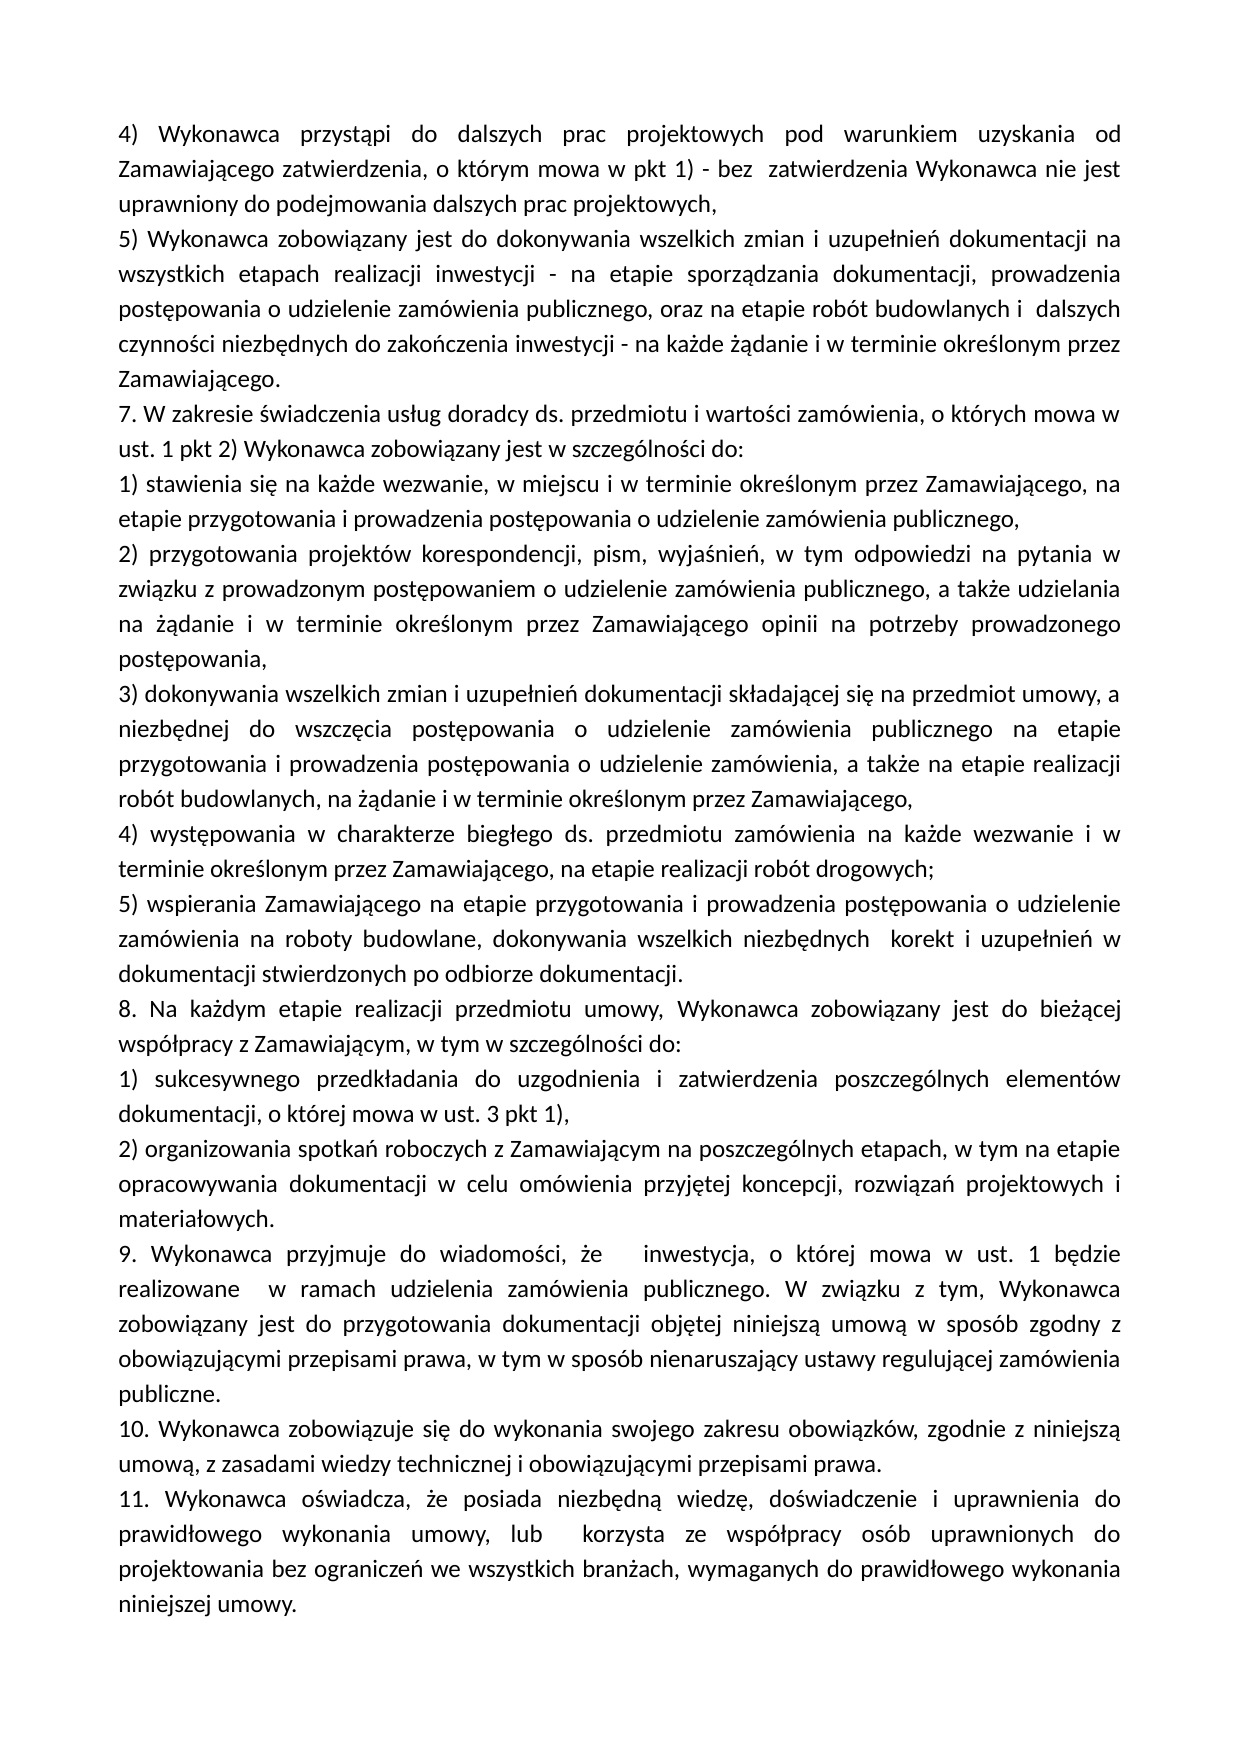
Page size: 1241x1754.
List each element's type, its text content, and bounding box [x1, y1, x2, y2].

text 4) Wykonawca przystąpi do dalszych prac projektowych pod warunkiem uzyskania od Zamawiającego zatwierdzenia, o którym mowa w pkt 1) - bez zatwierdzenia Wykonawca nie jest uprawniony do podejmowania dalszych prac projektowych, [118, 118, 1122, 219]
text 9. Wykonawca przyjmuje do wiadomości, że inwestycja, o której mowa w ust. 1 będzie realizowane w ramach udzielenia zamówienia publicznego. W związku z tym, Wykonawca zobowiązany jest do przygotowania dokumentacji objętej niniejszą umową w sposób zgodny z obowiązującymi przepisami prawa, w tym w sposób nienaruszający ustawy regulującej zamówienia publiczne. [118, 1238, 1122, 1409]
text 8. Na każdym etapie realizacji przedmiotu umowy, Wykonawca zobowiązany jest do bieżącej współpracy z Zamawiającym, w tym w szczególności do: [118, 993, 1122, 1059]
list 10. Wykonawca zobowiązuje się do wykonania swojego zakresu obowiązków, zgodnie z niniejszą umową, z zasadami wiedzy technicznej i obowiązującymi przepisami prawa. [118, 1413, 1122, 1479]
text 2) przygotowania projektów korespondencji, pism, wyjaśnień, w tym odpowiedzi na pytania w związku z prowadzonym postępowaniem o udzielenie zamówienia publicznego, a także udzielania na żądanie i w terminie określonym przez Zamawiającego opinii na potrzeby prowadzonego postępowania, [118, 538, 1122, 674]
text 4) występowania w charakterze biegłego ds. przedmiotu zamówienia na każde wezwanie i w terminie określonym przez Zamawiającego, na etapie realizacji robót drogowych; [118, 818, 1122, 884]
text 3) dokonywania wszelkich zmian i uzupełnień dokumentacji składającej się na przedmiot umowy, a niezbędnej do wszczęcia postępowania o udzielenie zamówienia publicznego na etapie przygotowania i prowadzenia postępowania o udzielenie zamówienia, a także na etapie realizacji robót budowlanych, na żądanie i w terminie określonym przez Zamawiającego, [118, 678, 1122, 814]
text 1) sukcesywnego przedkładania do uzgodnienia i zatwierdzenia poszczególnych elementów dokumentacji, o której mowa w ust. 3 pkt 1), [118, 1063, 1122, 1129]
text 1) stawienia się na każde wezwanie, w miejscu i w terminie określonym przez Zamawiającego, na etapie przygotowania i prowadzenia postępowania o udzielenie zamówienia publicznego, [118, 468, 1122, 534]
text 5) Wykonawca zobowiązany jest do dokonywania wszelkich zmian i uzupełnień dokumentacji na wszystkich etapach realizacji inwestycji - na etapie sporządzania dokumentacji, prowadzenia postępowania o udzielenie zamówienia publicznego, oraz na etapie robót budowlanych i dalszych czynności niezbędnych do zakończenia inwestycji - na każde żądanie i w terminie określonym przez Zamawiającego. [118, 223, 1122, 394]
list 11. Wykonawca oświadcza, że posiada niezbędną wiedzę, doświadczenie i uprawnienia do prawidłowego wykonania umowy, lub korzysta ze współpracy osób uprawnionych do projektowania bez ograniczeń we wszystkich branżach, wymaganych do prawidłowego wykonania niniejszej umowy. [118, 1483, 1122, 1619]
text 2) organizowania spotkań roboczych z Zamawiającym na poszczególnych etapach, w tym na etapie opracowywania dokumentacji w celu omówienia przyjętej koncepcji, rozwiązań projektowych i materiałowych. [118, 1133, 1122, 1234]
text 7. W zakresie świadczenia usług doradcy ds. przedmiotu i wartości zamówienia, o których mowa w ust. 1 pkt 2) Wykonawca zobowiązany jest w szczególności do: [118, 398, 1122, 464]
text 5) wspierania Zamawiającego na etapie przygotowania i prowadzenia postępowania o udzielenie zamówienia na roboty budowlane, dokonywania wszelkich niezbędnych korekt i uzupełnień w dokumentacji stwierdzonych po odbiorze dokumentacji. [118, 888, 1122, 989]
